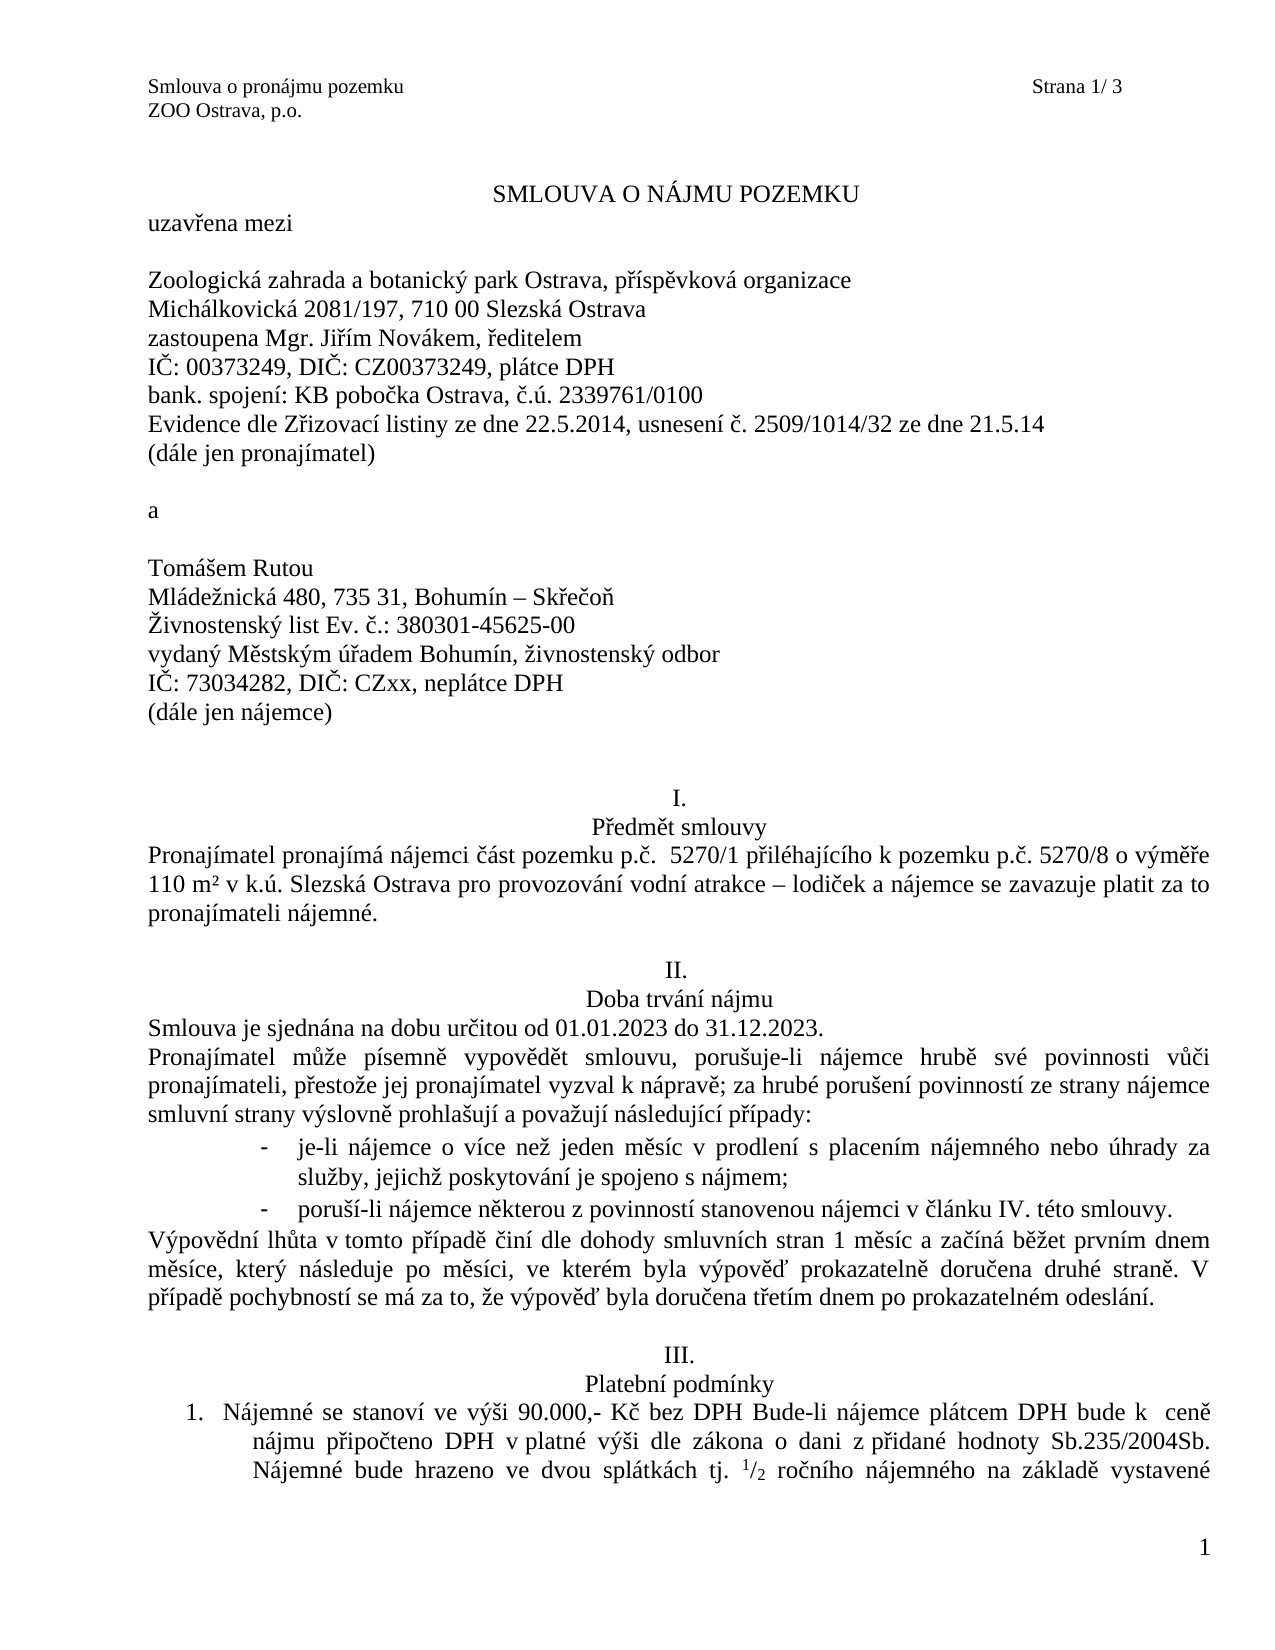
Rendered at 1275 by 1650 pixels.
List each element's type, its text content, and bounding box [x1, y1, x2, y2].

text Zoologická zahrada a botanický park Ostrava, příspěvková organizace [148, 266, 1211, 294]
text a [148, 496, 1211, 524]
text uzavřena mezi [148, 208, 1211, 237]
text (dále jen pronajímatel) [148, 438, 1211, 467]
text Michálkovická 2081/197, 710 00 Slezská Ostrava [148, 294, 1211, 323]
text I. [148, 783, 1211, 812]
text Evidence dle Zřizovací listiny ze dne 22.5.2014, usnesení č. 2509/1014/32 ze dne 21.5.14 [148, 409, 1211, 438]
subtitle Předmět smlouvy [148, 812, 1211, 841]
text IČ: 73034282, DIČ: CZxx, neplátce DPH [148, 668, 1211, 697]
text Mládežnická 480, 735 31, Bohumín – Skřečoň [148, 582, 1211, 611]
list Doba trvání nájmu [148, 984, 1211, 1013]
text bank. spojení: KB pobočka Ostrava, č.ú. 2339761/0100 [148, 381, 1211, 409]
text Smlouva je sjednána na dobu určitou od 01.01.2023 do 31.12.2023. [148, 1013, 1211, 1042]
list Pronajímatel pronajímá nájemci část pozemku p.č. 5270/1 přiléhajícího k pozemku p.č. 5270/8 o výměře 110 m² v k.ú. Slezská Ostrava pro provozování vodní atrakce – lodiček a nájemce se zavazuje platit za to pronajímateli nájemné. [148, 841, 1211, 927]
text (dále jen nájemce) [148, 697, 1211, 726]
list Nájemné se stanoví ve výši 90.000,- Kč bez DPH Bude-li nájemce plátcem DPH bude k ceně nájmu připočteno DPH v platné výši dle zákona o dani z přidané hodnoty Sb.235/2004Sb. Nájemné bude hrazeno ve dvou splátkách tj. 1/2 ročního nájemného na základě vystavené [185, 1397, 1211, 1484]
text Živnostenský list Ev. č.: 380301-45625-00 [148, 611, 1211, 639]
list II. [148, 956, 1211, 984]
text SMLOUVA O NÁJMU POZEMKU [148, 179, 1211, 208]
text III. [148, 1340, 1211, 1369]
list poruší-li nájemce některou z povinností stanovenou nájemci v článku IV. této smlouvy. [260, 1191, 1211, 1225]
text Pronajímatel může písemně vypovědět smlouvu, porušuje-li nájemce hrubě své povinnosti vůči pronajímateli, přestože jej pronajímatel vyzval k nápravě; za hrubé porušení povinností ze strany nájemce smluvní strany výslovně prohlašují a považují následující případy: [148, 1042, 1211, 1128]
text zastoupena Mgr. Jiřím Novákem, ředitelem [148, 323, 1211, 352]
text IČ: 00373249, DIČ: CZ00373249, plátce DPH [148, 352, 1211, 381]
list je-li nájemce o více než jeden měsíc v prodlení s placením nájemného nebo úhrady za služby, jejichž poskytování je spojeno s nájmem; [260, 1128, 1211, 1191]
text Platební podmínky [148, 1369, 1211, 1397]
text Tomášem Rutou [148, 553, 1211, 582]
text vydaný Městským úřadem Bohumín, živnostenský odbor [148, 639, 1211, 668]
text Výpovědní lhůta v tomto případě činí dle dohody smluvních stran 1 měsíc a začíná běžet prvním dnem měsíce, který následuje po měsíci, ve kterém byla výpověď prokazatelně doručena druhé straně. V případě pochybností se má za to, že výpověď byla doručena třetím dnem po prokazatelném odeslání. [148, 1225, 1211, 1311]
